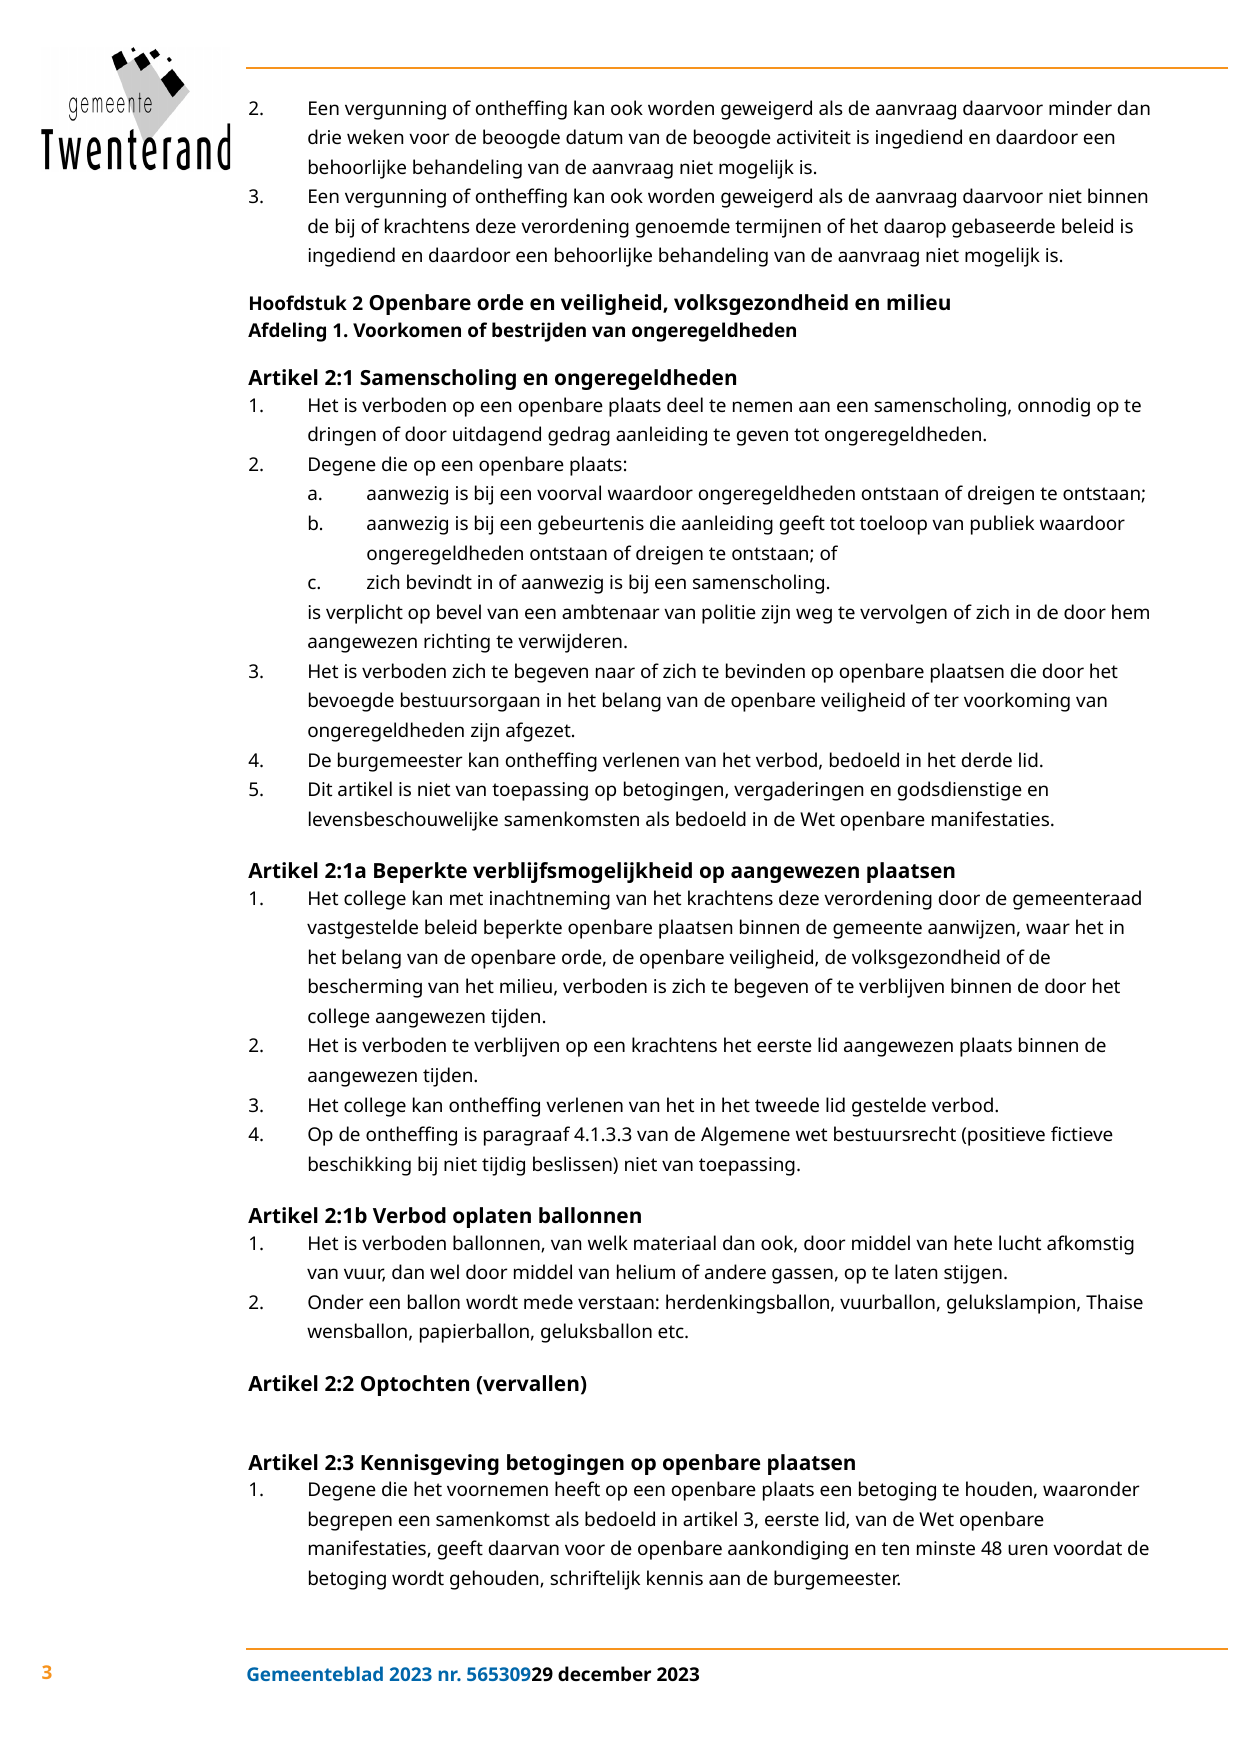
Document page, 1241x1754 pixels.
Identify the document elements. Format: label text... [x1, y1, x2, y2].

list zich bevindt in of aanwezig is bij een samenscholing. [307, 569, 1152, 595]
list Het is verboden te verblijven op een krachtens het eerste lid aangewezen plaats binnen de aangewezen tijden. [248, 1033, 1152, 1088]
list Onder een ballon wordt mede verstaan: herdenkingsballon, vuurballon, gelukslampion, Thaise wensballon, papierballon, geluksballon etc. [248, 1289, 1152, 1344]
text Artikel 2:2 Optochten (vervallen) [248, 1369, 1152, 1397]
list aanwezig is bij een gebeurtenis die aanleiding geeft tot toeloop van publiek waardoor ongeregeldheden ontstaan of dreigen te ontstaan; of [307, 510, 1152, 565]
text Artikel 2:1b Verbod oplaten ballonnen [248, 1201, 1152, 1230]
list Het college kan met inachtneming van het krachtens deze verordening door de gemeenteraad vastgestelde beleid beperkte openbare plaatsen binnen de gemeente aanwijzen, waar het in het belang van de openbare orde, de openbare veiligheid, de volksgezondheid of de bescherming van het milieu, verboden is zich te begeven of te verblijven binnen de door het college aangewezen tijden. [248, 885, 1152, 1029]
list De burgemeester kan ontheffing verlenen van het verbod, bedoeld in het derde lid. [248, 747, 1152, 772]
text Artikel 2:3 Kennisgeving betogingen op openbare plaatsen [248, 1448, 1152, 1476]
text Artikel 2:1 Samenscholing en ongeregeldheden [248, 363, 1152, 392]
text Afdeling 1. Voorkomen of bestrijden van ongeregeldheden [248, 317, 1152, 342]
list Het is verboden op een openbare plaats deel te nemen aan een samenscholing, onnodig op te dringen of door uitdagend gedrag aanleiding te geven tot ongeregeldheden. [248, 392, 1152, 447]
text Artikel 2:1a Beperkte verblijfsmogelijkheid op aangewezen plaatsen [248, 856, 1152, 885]
text Hoofdstuk 2 Openbare orde en veiligheid, volksgezondheid en milieu [248, 288, 1152, 317]
list Degene die het voornemen heeft op een openbare plaats een betoging te houden, waaronder begrepen een samenkomst als bedoeld in artikel 3, eerste lid, van de Wet openbare manifestaties, geeft daarvan voor de openbare aankondiging en ten minste 48 uren voordat de betoging wordt gehouden, schriftelijk kennis aan de burgemeester. [248, 1476, 1152, 1591]
list aanwezig is bij een voorval waardoor ongeregeldheden ontstaan of dreigen te ontstaan; [307, 481, 1152, 506]
list Het is verboden zich te begeven naar of zich te bevinden op openbare plaatsen die door het bevoegde bestuursorgaan in het belang van de openbare veiligheid of ter voorkoming van ongeregeldheden zijn afgezet. [248, 658, 1152, 743]
list Degene die op een openbare plaats: [248, 451, 1152, 477]
list Een vergunning of ontheffing kan ook worden geweigerd als de aanvraag daarvoor minder dan drie weken voor de beoogde datum van de beoogde activiteit is ingediend en daardoor een behoorlijke behandeling van de aanvraag niet mogelijk is. [248, 95, 1152, 180]
list Het is verboden ballonnen, van welk materiaal dan ook, door middel van hete lucht afkomstig van vuur, dan wel door middel van helium of andere gassen, op te laten stijgen. [248, 1230, 1152, 1285]
picture [41, 47, 231, 172]
list Het college kan ontheffing verlenen van het in het tweede lid gestelde verbod. [248, 1092, 1152, 1118]
list Op de ontheffing is paragraaf 4.1.3.3 van de Algemene wet bestuursrecht (positieve fictieve beschikking bij niet tijdig beslissen) niet van toepassing. [248, 1121, 1152, 1177]
list Een vergunning of ontheffing kan ook worden geweigerd als de aanvraag daarvoor niet binnen de bij of krachtens deze verordening genoemde termijnen of het daarop gebaseerde beleid is ingediend en daardoor een behoorlijke behandeling van de aanvraag niet mogelijk is. [248, 183, 1152, 268]
list Dit artikel is niet van toepassing op betogingen, vergaderingen en godsdienstige en levensbeschouwelijke samenkomsten als bedoeld in de Wet openbare manifestaties. [248, 776, 1152, 832]
list is verplicht op bevel van een ambtenaar van politie zijn weg te vervolgen of zich in de door hem aangewezen richting te verwijderen. [248, 599, 1152, 654]
